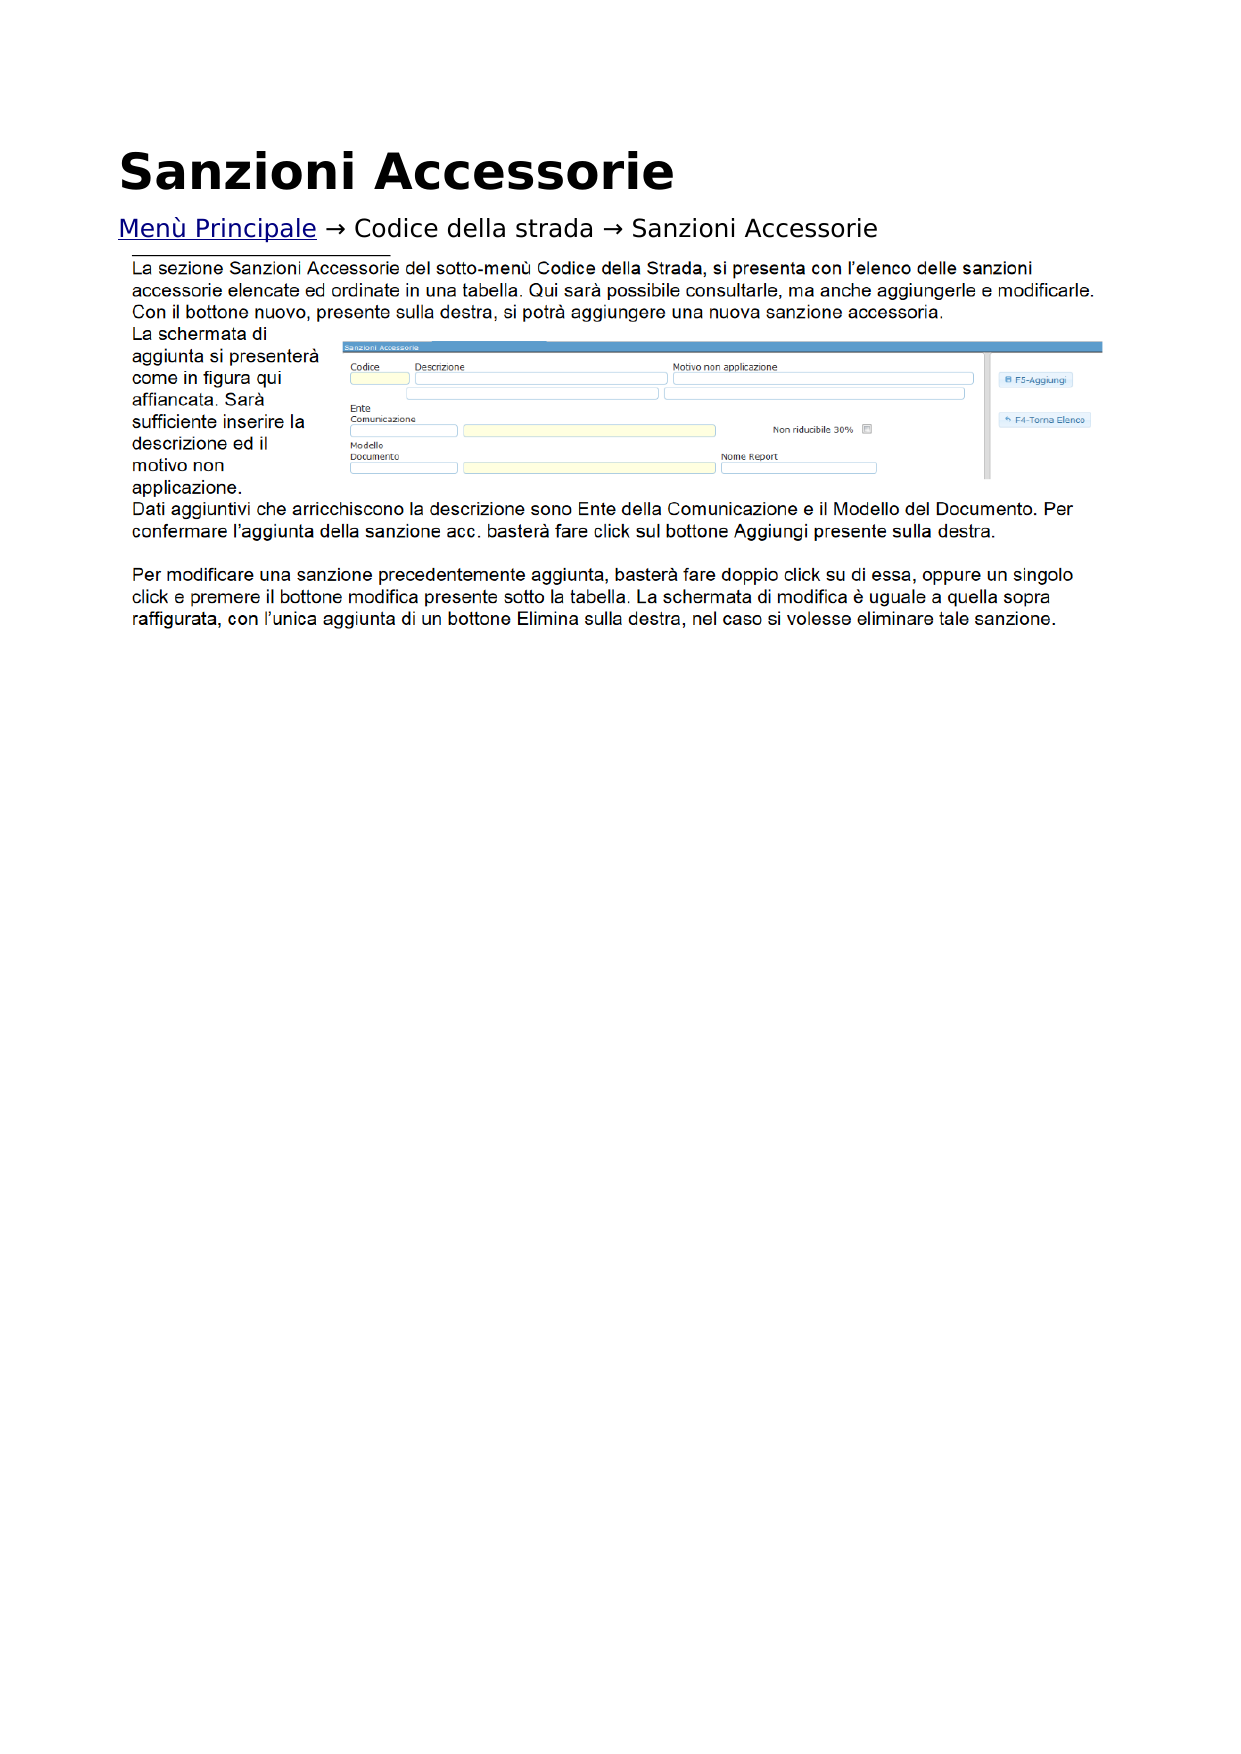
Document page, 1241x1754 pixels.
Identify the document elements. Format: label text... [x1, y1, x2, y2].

text Menù Principale → Codice della strada → Sanzioni Accessorie [118, 214, 1122, 243]
subtitle Sanzioni Accessorie [118, 143, 1122, 201]
picture [118, 255, 1123, 645]
